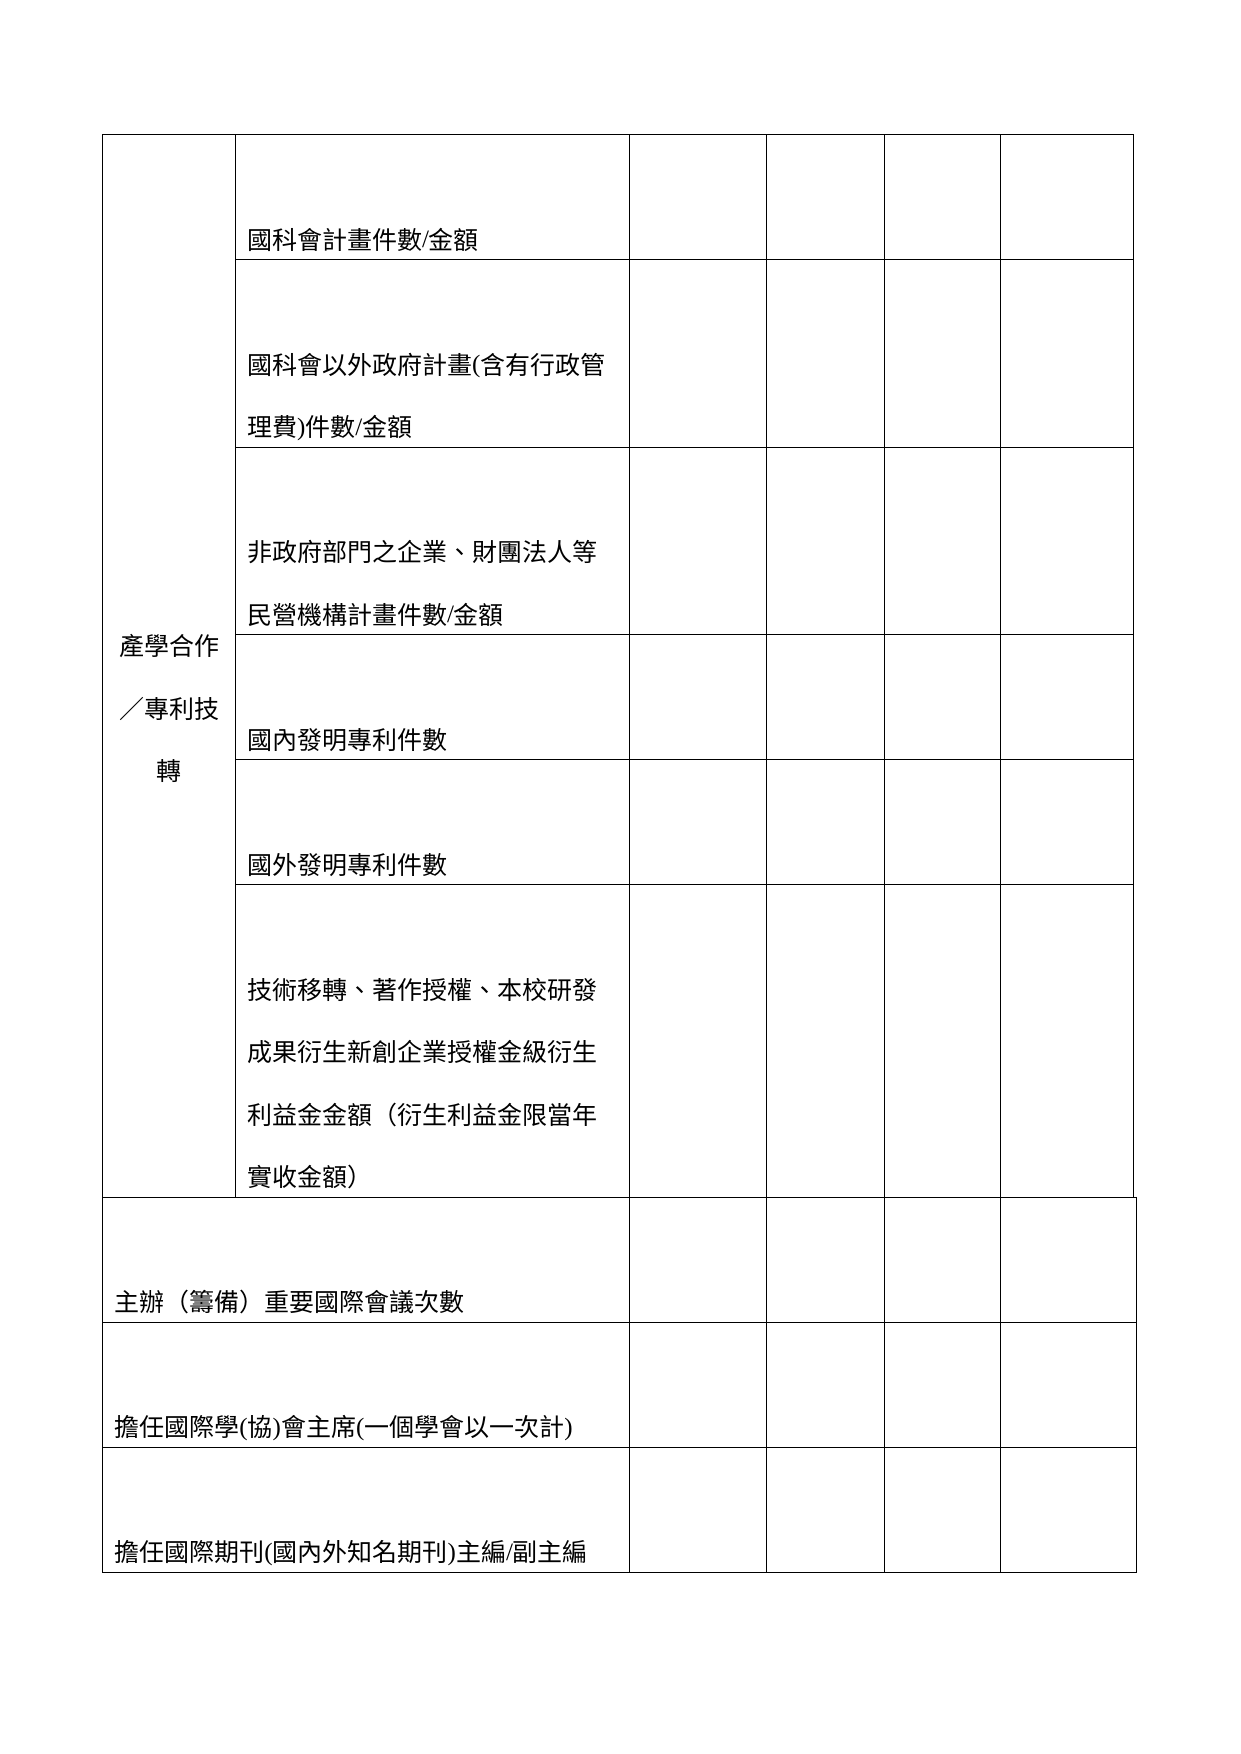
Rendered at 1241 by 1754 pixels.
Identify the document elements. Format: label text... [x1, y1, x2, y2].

table_cell [885, 1323, 1000, 1447]
table_cell [767, 1323, 884, 1447]
table_cell 技術移轉、著作授權、本校研發成果衍生新創企業授權金級衍生利益金金額（衍生利益金限當年實收金額） [236, 885, 629, 1197]
table_cell 國科會計畫件數/金額 [236, 135, 629, 259]
table_cell [767, 260, 884, 447]
table_cell [885, 260, 1000, 447]
table_cell [767, 135, 884, 259]
table_cell [767, 448, 884, 634]
table_cell [885, 448, 1000, 634]
table_cell [1001, 135, 1133, 259]
table_cell [885, 635, 1000, 759]
table_cell [885, 760, 1000, 884]
table_cell [1001, 1198, 1136, 1322]
table_cell [767, 885, 884, 1197]
table_cell [630, 1448, 766, 1572]
table_cell [630, 760, 766, 884]
table_cell [1001, 448, 1133, 634]
table_cell 國外發明專利件數 [236, 760, 629, 884]
table_cell 擔任國際學(協)會主席(一個學會以一次計) [103, 1323, 629, 1447]
table_cell [630, 635, 766, 759]
table_cell [885, 885, 1000, 1197]
table_cell [885, 135, 1000, 259]
table_cell [767, 760, 884, 884]
table_cell [885, 1198, 1000, 1322]
table_cell 國科會以外政府計畫(含有行政管理費)件數/金額 [236, 260, 629, 447]
table_cell [630, 135, 766, 259]
table_cell [767, 1198, 884, 1322]
table_cell [630, 448, 766, 634]
table_cell 擔任國際期刊(國內外知名期刊)主編/副主編 [103, 1448, 629, 1572]
table_cell [1001, 885, 1133, 1197]
table_cell [1001, 760, 1133, 884]
table_cell [630, 260, 766, 447]
table_cell [885, 1448, 1000, 1572]
table_cell [630, 1198, 766, 1322]
table_cell [1001, 1323, 1136, 1447]
table_cell [767, 1448, 884, 1572]
table_cell [630, 885, 766, 1197]
table_cell [630, 1323, 766, 1447]
table_cell 國內發明專利件數 [236, 635, 629, 759]
table_cell [767, 635, 884, 759]
table_cell 產學合作／專利技轉 [103, 135, 235, 1197]
table_cell [1001, 635, 1133, 759]
table_cell 非政府部門之企業、財團法人等民營機構計畫件數/金額 [236, 448, 629, 634]
table_cell 主辦（籌備）重要國際會議次數 [103, 1198, 629, 1322]
table_cell [1001, 260, 1133, 447]
table_cell [1001, 1448, 1136, 1572]
